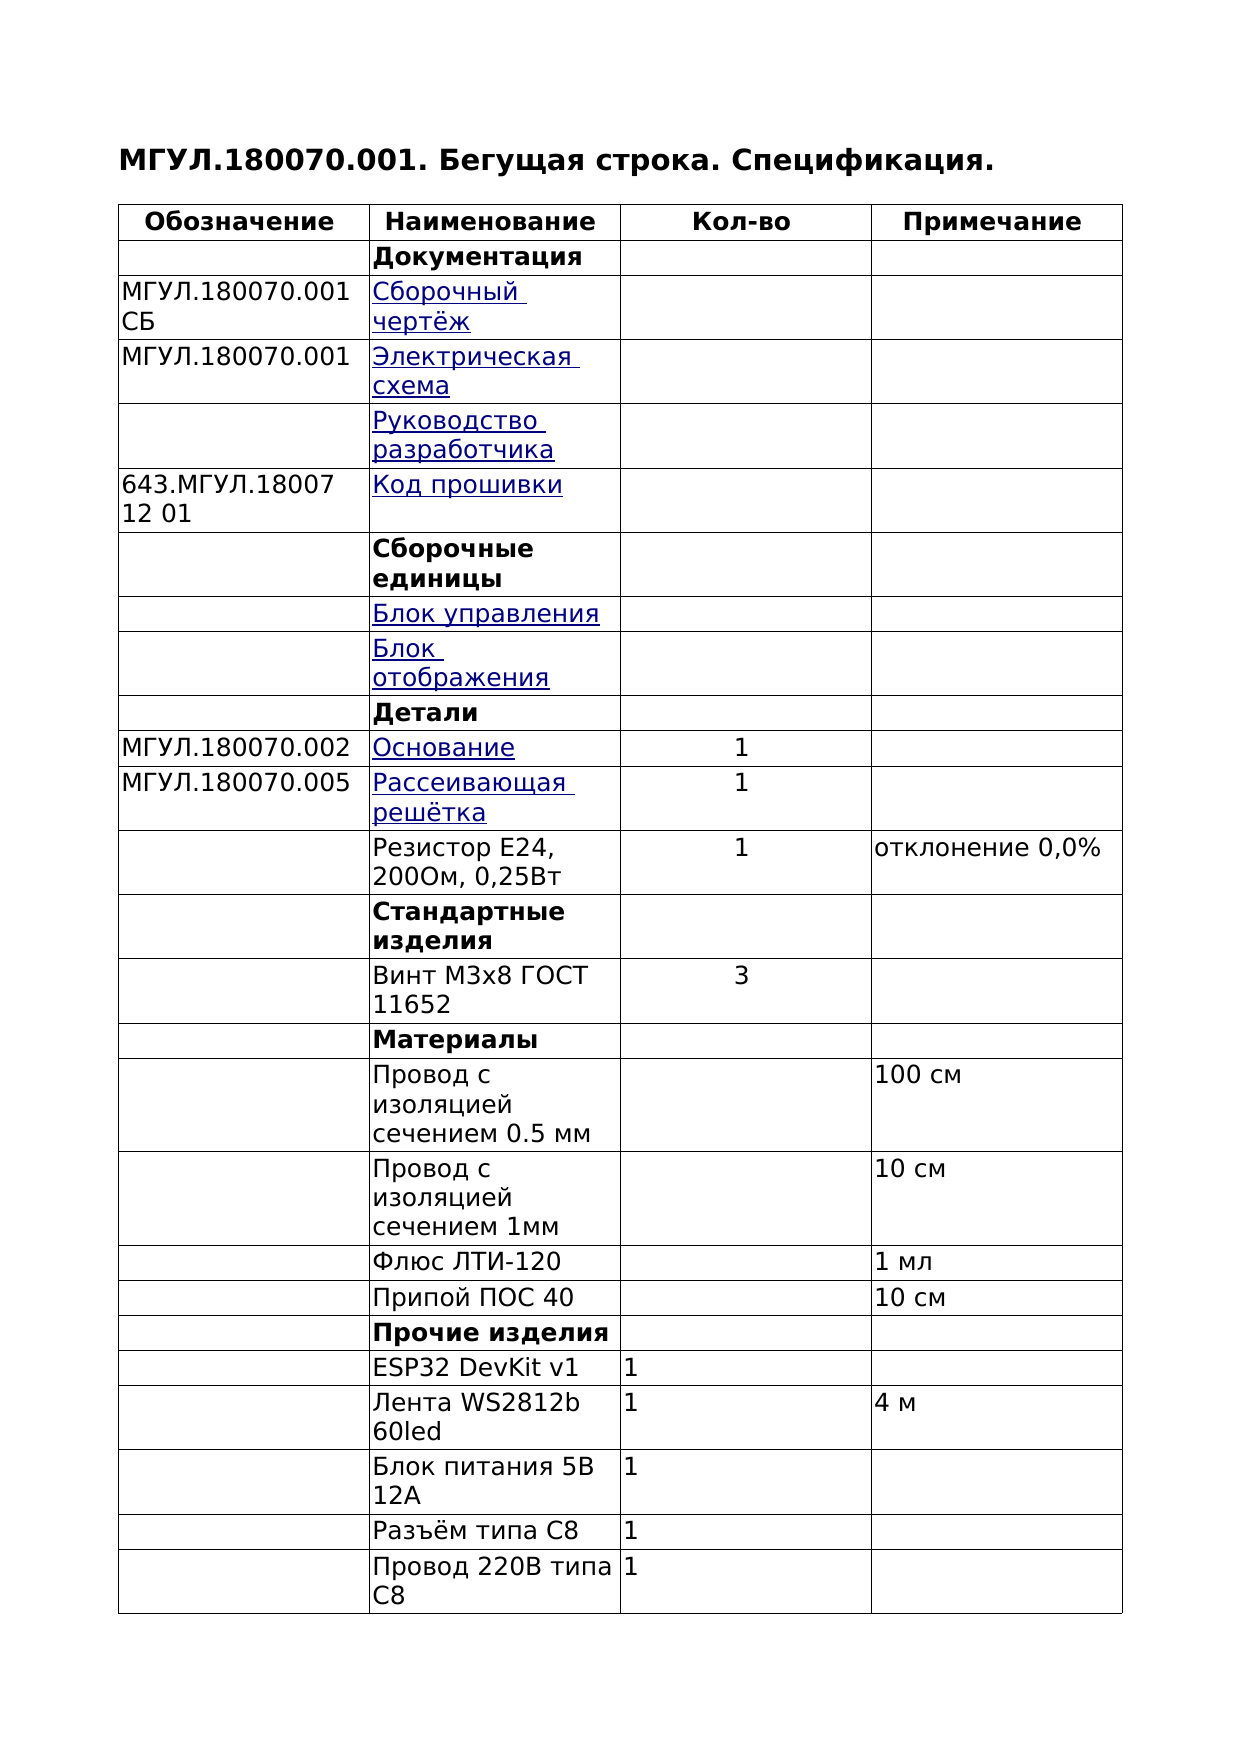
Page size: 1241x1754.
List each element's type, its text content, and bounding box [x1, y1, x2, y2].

table_cell 10 см [872, 1152, 1122, 1244]
table_cell [119, 1059, 369, 1151]
table_cell 1 мл [872, 1246, 1122, 1280]
table_cell [119, 895, 369, 958]
table_cell [872, 959, 1122, 1023]
table_cell 1 [621, 1450, 871, 1513]
table_cell [621, 632, 871, 695]
table_cell [872, 469, 1122, 532]
table_cell 10 см [872, 1281, 1122, 1315]
table_cell 1 [621, 1351, 871, 1385]
table_cell 1 [621, 831, 871, 894]
table_cell Сборочные единицы [370, 533, 620, 596]
table_cell отклонение 0,0% [872, 831, 1122, 894]
table_cell [119, 1152, 369, 1244]
table_cell Материалы [370, 1024, 620, 1058]
table_cell 3 [621, 959, 871, 1023]
table_cell [872, 340, 1122, 403]
table_cell [119, 1246, 369, 1280]
table_cell [872, 895, 1122, 958]
table_cell [872, 404, 1122, 467]
table_cell Провод с изоляцией сечением 0.5 мм [370, 1059, 620, 1151]
subtitle МГУЛ.180070.001. Бегущая строка. Спецификация. [118, 143, 1122, 177]
table_cell Рассеивающая решётка [370, 767, 620, 830]
table_cell 1 [621, 767, 871, 830]
table_cell 4 м [872, 1386, 1122, 1449]
table_cell [119, 1024, 369, 1058]
table_cell [621, 696, 871, 730]
table_cell [621, 533, 871, 596]
table_header Кол-во [621, 205, 871, 239]
table_cell Флюс ЛТИ-120 [370, 1246, 620, 1280]
table_cell Код прошивки [370, 469, 620, 532]
table_header Примечание [872, 205, 1122, 239]
table_cell Прочие изделия [370, 1316, 620, 1350]
table_cell Блок питания 5В 12А [370, 1450, 620, 1513]
table_cell [621, 1281, 871, 1315]
table_cell 643.МГУЛ.18007 12 01 [119, 469, 369, 532]
table_header Обозначение [119, 205, 369, 239]
table_cell МГУЛ.180070.001 [119, 340, 369, 403]
table_cell [872, 533, 1122, 596]
table_cell Провод 220В типа C8 [370, 1550, 620, 1613]
table_cell [119, 597, 369, 631]
table_cell Руководство разработчика [370, 404, 620, 467]
table_cell [119, 831, 369, 894]
table_cell ESP32 DevKit v1 [370, 1351, 620, 1385]
table_cell [872, 1515, 1122, 1549]
table_cell МГУЛ.180070.005 [119, 767, 369, 830]
table_cell [119, 632, 369, 695]
table_cell [119, 1316, 369, 1350]
table_cell [621, 1024, 871, 1058]
table_cell Лента WS2812b 60led [370, 1386, 620, 1449]
table_cell 1 [621, 1386, 871, 1449]
table_cell [872, 597, 1122, 631]
table_cell Винт М3х8 ГОСТ 11652 [370, 959, 620, 1023]
table_cell [119, 241, 369, 274]
table_cell [119, 404, 369, 467]
table_cell [872, 1024, 1122, 1058]
table_cell Припой ПОС 40 [370, 1281, 620, 1315]
table_cell 1 [621, 1550, 871, 1613]
table_cell [119, 533, 369, 596]
table_cell [621, 241, 871, 274]
table_cell [119, 1386, 369, 1449]
table_cell [119, 1550, 369, 1613]
table_cell Стандартные изделия [370, 895, 620, 958]
table_cell [872, 1450, 1122, 1513]
table_cell [621, 469, 871, 532]
table_cell [872, 1351, 1122, 1385]
table_cell Блок отображения [370, 632, 620, 695]
table_cell Провод с изоляцией сечением 1мм [370, 1152, 620, 1244]
table_cell МГУЛ.180070.002 [119, 731, 369, 766]
table_cell [872, 696, 1122, 730]
table_cell [119, 1281, 369, 1315]
table_cell Документация [370, 241, 620, 274]
table_cell [872, 241, 1122, 274]
table_cell [872, 1316, 1122, 1350]
table_cell [621, 895, 871, 958]
table_cell [872, 276, 1122, 339]
table_cell [621, 404, 871, 467]
table_cell [872, 1550, 1122, 1613]
table_cell Сборочный чертёж [370, 276, 620, 339]
table_cell [621, 1152, 871, 1244]
table_header Наименование [370, 205, 620, 239]
table_cell Электрическая схема [370, 340, 620, 403]
table_cell [119, 1450, 369, 1513]
table_cell [621, 1316, 871, 1350]
table_cell 1 [621, 1515, 871, 1549]
table_cell [119, 959, 369, 1023]
table_cell 1 [621, 731, 871, 766]
table_cell Детали [370, 696, 620, 730]
table_cell [621, 597, 871, 631]
table_cell Основание [370, 731, 620, 766]
table_cell [872, 767, 1122, 830]
table_cell Резистор E24, 200Ом, 0,25Вт [370, 831, 620, 894]
table_cell 100 см [872, 1059, 1122, 1151]
table_cell [872, 731, 1122, 766]
table_cell [621, 276, 871, 339]
table_cell [119, 1515, 369, 1549]
table_cell Разъём типа C8 [370, 1515, 620, 1549]
table_cell Блок управления [370, 597, 620, 631]
table_cell МГУЛ.180070.001СБ [119, 276, 369, 339]
table_cell [621, 340, 871, 403]
table_cell [119, 696, 369, 730]
table_cell [621, 1246, 871, 1280]
table_cell [119, 1351, 369, 1385]
table_cell [872, 632, 1122, 695]
table_cell [621, 1059, 871, 1151]
